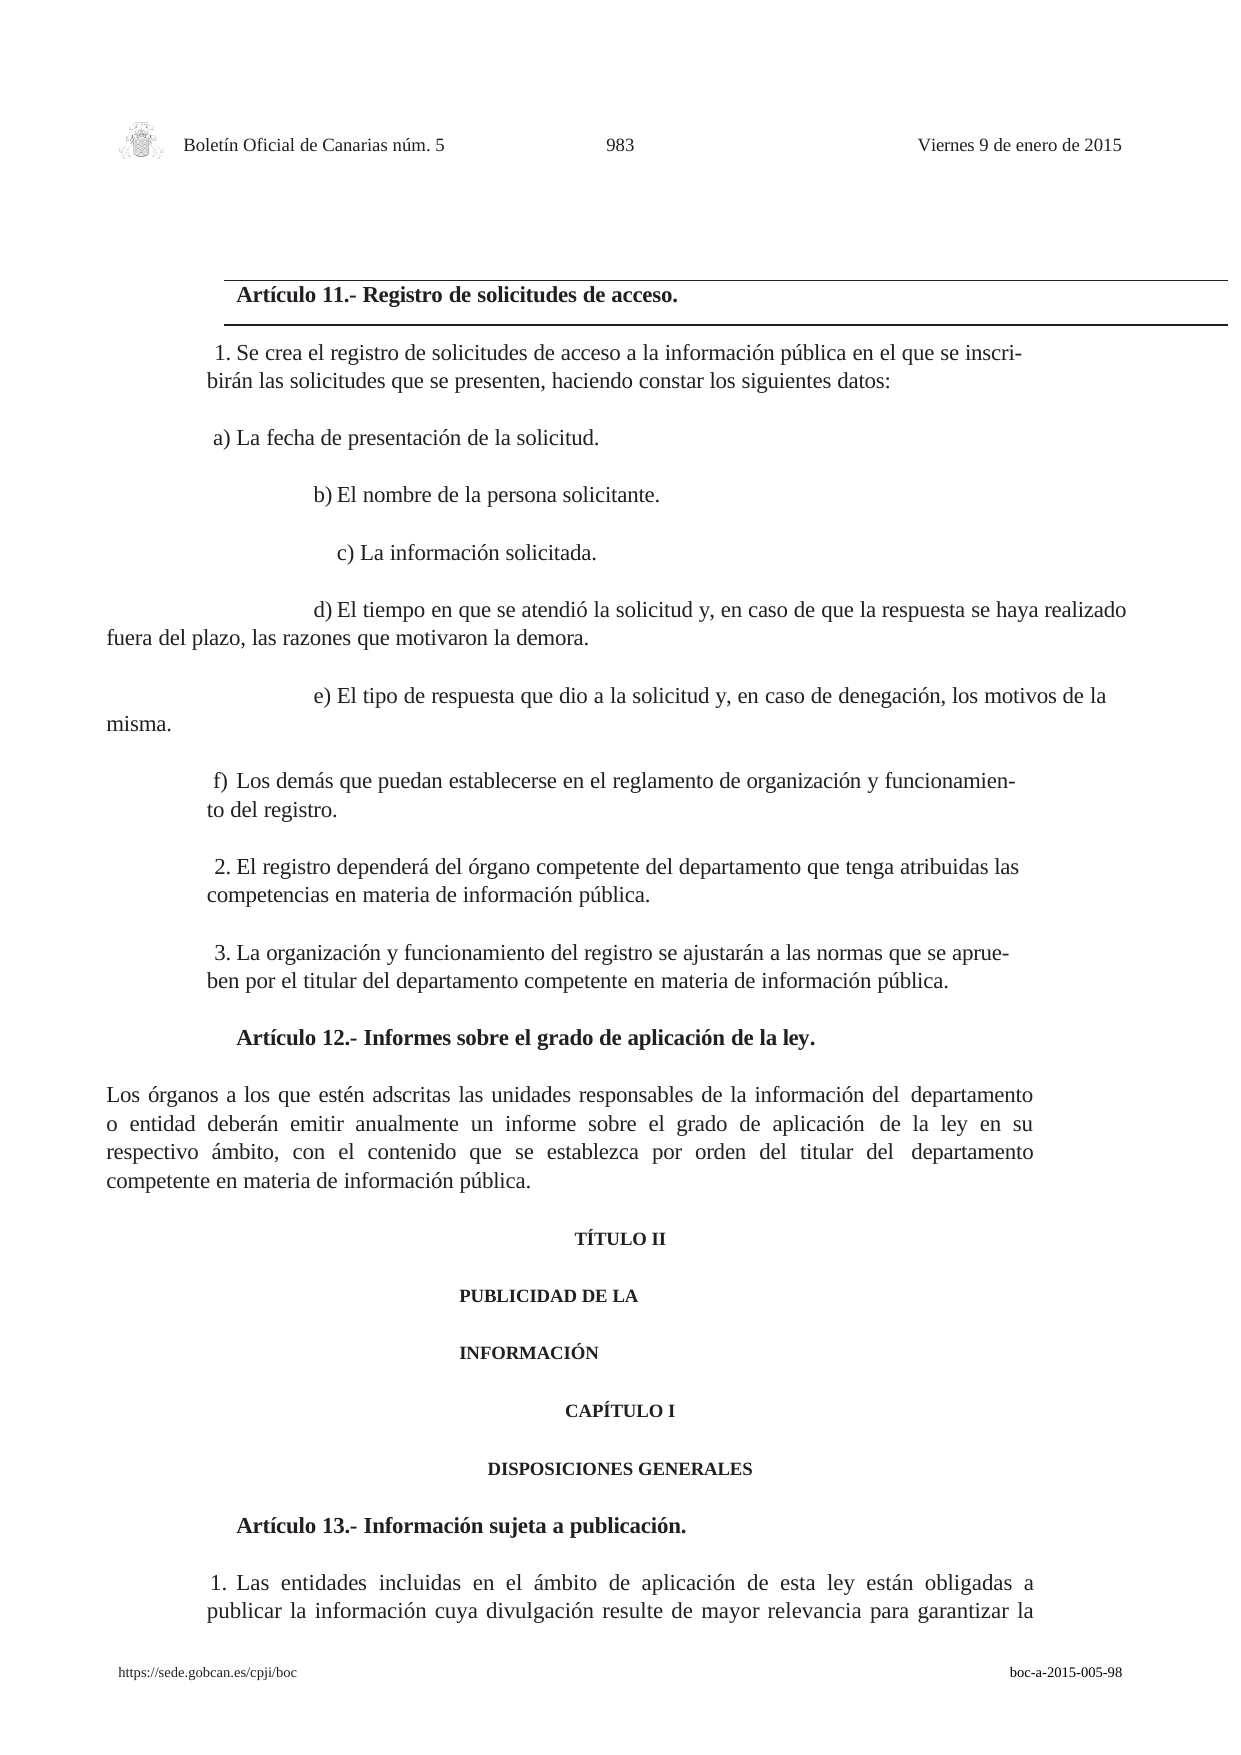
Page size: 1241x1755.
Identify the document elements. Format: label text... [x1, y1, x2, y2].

text fuera del plazo, las razones que motivaron la demora. [106, 624, 1134, 651]
text Los órganos a los que estén adscritas las unidades responsables de la información del departamento o entidad deberán emitir anualmente un informe sobre el grado de aplicación de la ley en su respectivo ámbito, con el contenido que se establezca por orden del titular del departamento competente en materia de información pública. [106, 1081, 1034, 1193]
list El tipo de respuesta que dio a la solicitud y, en caso de denegación, los motivos de la [313, 682, 1134, 708]
list Las entidades incluidas en el ámbito de aplicación de esta ley están obligadas a publicar la información cuya divulgación resulte de mayor relevancia para garantizar la [181, 1569, 1034, 1624]
list El nombre de la persona solicitante. [313, 482, 1134, 508]
list La fecha de presentación de la solicitud. [183, 424, 1134, 451]
list Se crea el registro de solicitudes de acceso a la información pública en el que se inscri- birán las solicitudes que se presenten, haciendo constar los siguientes datos: [185, 339, 1034, 393]
text misma. [106, 710, 1134, 737]
subtitle [236, 264, 1134, 280]
list La información solicitada. [337, 539, 1134, 565]
subtitle Artículo 13.- Información sujeta a publicación. [236, 1514, 1134, 1538]
list El registro dependerá del órgano competente del departamento que tenga atribuidas las competencias en materia de información pública. [185, 853, 1034, 908]
text CAPÍTULO I DISPOSICIONES GENERALES [487, 1400, 806, 1479]
list La organización y funcionamiento del registro se ajustarán a las normas que se aprue- ben por el titular del departamento competente en materia de información pública. [185, 939, 1034, 993]
subtitle Artículo 11.- Registro de solicitudes de acceso. [236, 281, 1134, 308]
list Los demás que puedan establecerse en el reglamento de organización y funcionamien- to del registro. [183, 767, 1034, 822]
text TÍTULO II PUBLICIDAD DE LA INFORMACIÓN [459, 1228, 782, 1363]
list El tiempo en que se atendió la solicitud y, en caso de que la respuesta se haya realizado [313, 596, 1134, 622]
subtitle Artículo 12.- Informes sobre el grado de aplicación de la ley. [236, 1024, 1134, 1051]
